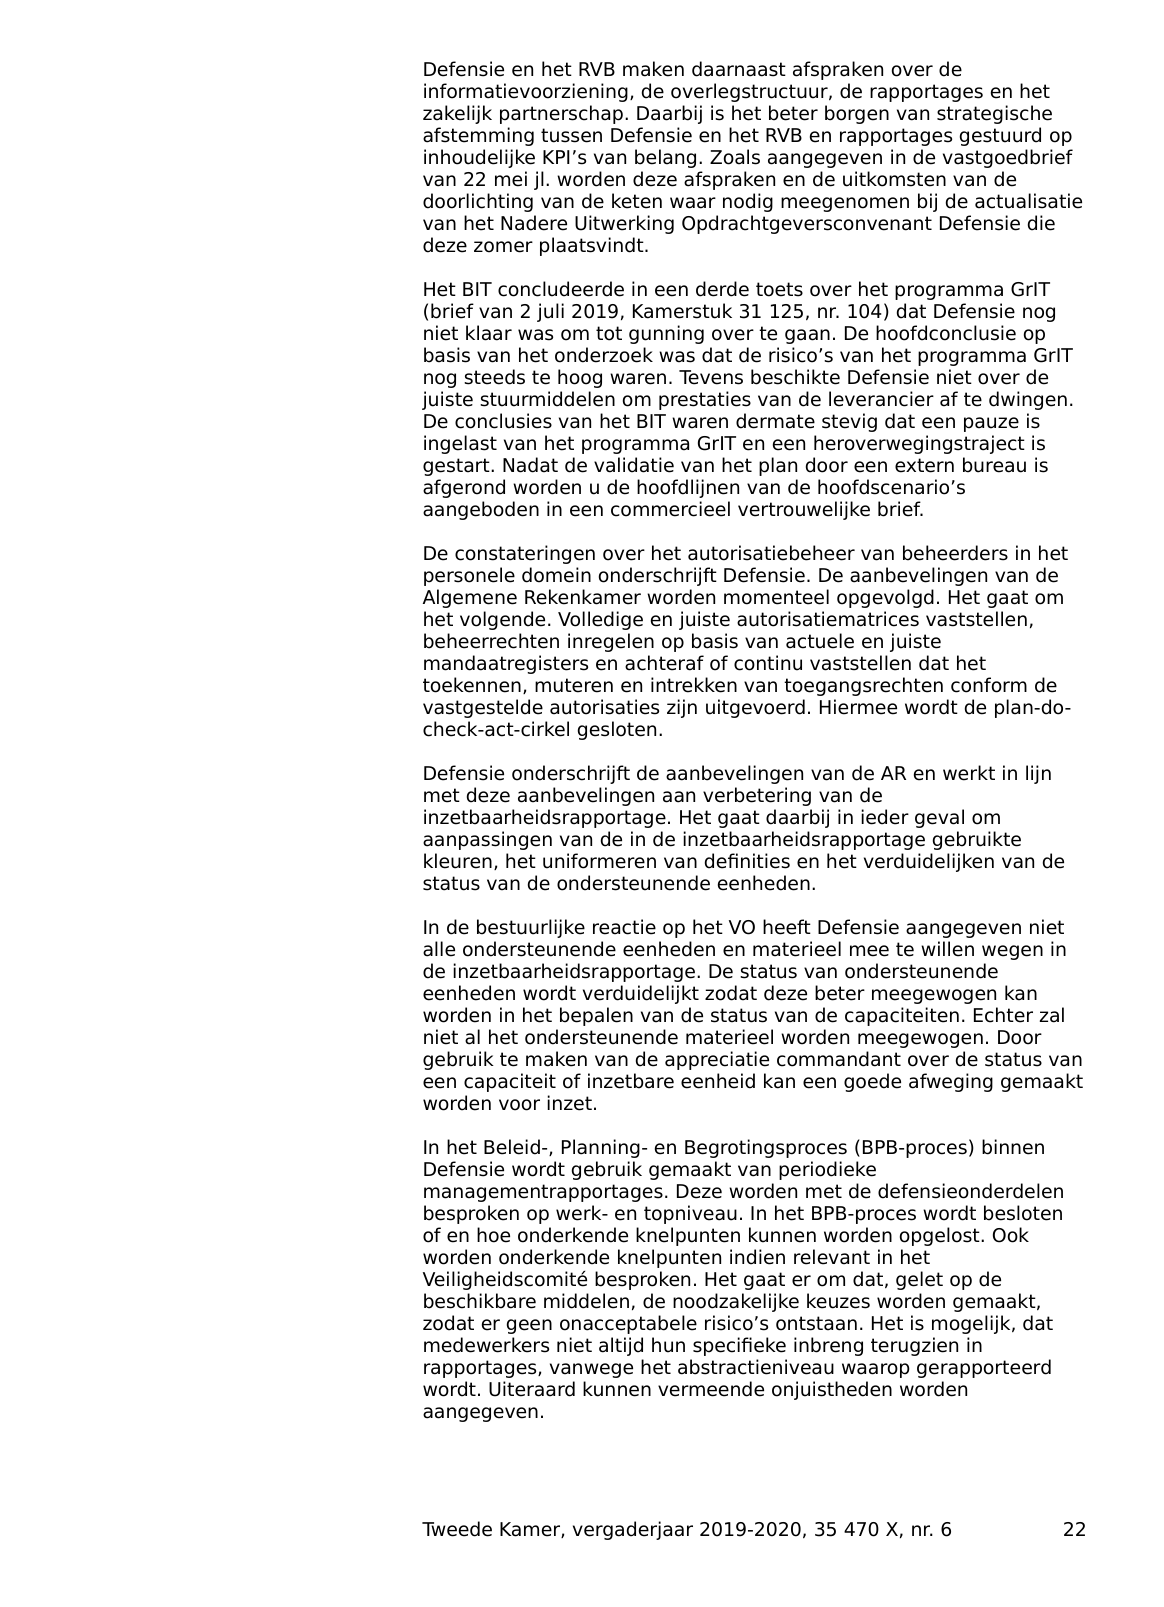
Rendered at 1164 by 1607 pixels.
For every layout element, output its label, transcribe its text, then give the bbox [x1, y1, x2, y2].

text In het Beleid-, Planning- en Begrotingsproces (BPB-proces) binnen Defensie wordt gebruik gemaakt van periodieke managementrapportages. Deze worden met de defensieonderdelen besproken op werk- en topniveau. In het BPB-proces wordt besloten of en hoe onderkende knelpunten kunnen worden opgelost. Ook worden onderkende knelpunten indien relevant in het Veiligheidscomité besproken. Het gaat er om dat, gelet op de beschikbare middelen, de noodzakelijke keuzes worden gemaakt, zodat er geen onacceptabele risico’s ontstaan. Het is mogelijk, dat medewerkers niet altijd hun specifieke inbreng terugzien in rapportages, vanwege het abstractieniveau waarop gerapporteerd wordt. Uiteraard kunnen vermeende onjuistheden worden aangegeven. [422, 1137, 1087, 1423]
text In de bestuurlijke reactie op het VO heeft Defensie aangegeven niet alle ondersteunende eenheden en materieel mee te willen wegen in de inzetbaarheidsrapportage. De status van ondersteunende eenheden wordt verduidelijkt zodat deze beter meegewogen kan worden in het bepalen van de status van de capaciteiten. Echter zal niet al het ondersteunende materieel worden meegewogen. Door gebruik te maken van de appreciatie commandant over de status van een capaciteit of inzetbare eenheid kan een goede afweging gemaakt worden voor inzet. [422, 917, 1087, 1115]
text De constateringen over het autorisatiebeheer van beheerders in het personele domein onderschrijft Defensie. De aanbevelingen van de Algemene Rekenkamer worden momenteel opgevolgd. Het gaat om het volgende. Volledige en juiste autorisatiematrices vaststellen, beheerrechten inregelen op basis van actuele en juiste mandaatregisters en achteraf of continu vaststellen dat het toekennen, muteren en intrekken van toegangsrechten conform de vastgestelde autorisaties zijn uitgevoerd. Hiermee wordt de plan-do-check-act-cirkel gesloten. [422, 543, 1087, 741]
text Het BIT concludeerde in een derde toets over het programma GrIT (brief van 2 juli 2019, Kamerstuk 31 125, nr. 104) dat Defensie nog niet klaar was om tot gunning over te gaan. De hoofdconclusie op basis van het onderzoek was dat de risico’s van het programma GrIT nog steeds te hoog waren. Tevens beschikte Defensie niet over de juiste stuurmiddelen om prestaties van de leverancier af te dwingen. De conclusies van het BIT waren dermate stevig dat een pauze is ingelast van het programma GrIT en een heroverwegingstraject is gestart. Nadat de validatie van het plan door een extern bureau is afgerond worden u de hoofdlijnen van de hoofdscenario’s aangeboden in een commercieel vertrouwelijke brief. [422, 279, 1087, 521]
text Defensie onderschrijft de aanbevelingen van de AR en werkt in lijn met deze aanbevelingen aan verbetering van de inzetbaarheidsrapportage. Het gaat daarbij in ieder geval om aanpassingen van de in de inzetbaarheidsrapportage gebruikte kleuren, het uniformeren van definities en het verduidelijken van de status van de ondersteunende eenheden. [422, 763, 1087, 895]
text Defensie en het RVB maken daarnaast afspraken over de informatievoorziening, de overlegstructuur, de rapportages en het zakelijk partnerschap. Daarbij is het beter borgen van strategische afstemming tussen Defensie en het RVB en rapportages gestuurd op inhoudelijke KPI’s van belang. Zoals aangegeven in de vastgoedbrief van 22 mei jl. worden deze afspraken en de uitkomsten van de doorlichting van de keten waar nodig meegenomen bij de actualisatie van het Nadere Uitwerking Opdrachtgeversconvenant Defensie die deze zomer plaatsvindt. [422, 59, 1087, 257]
